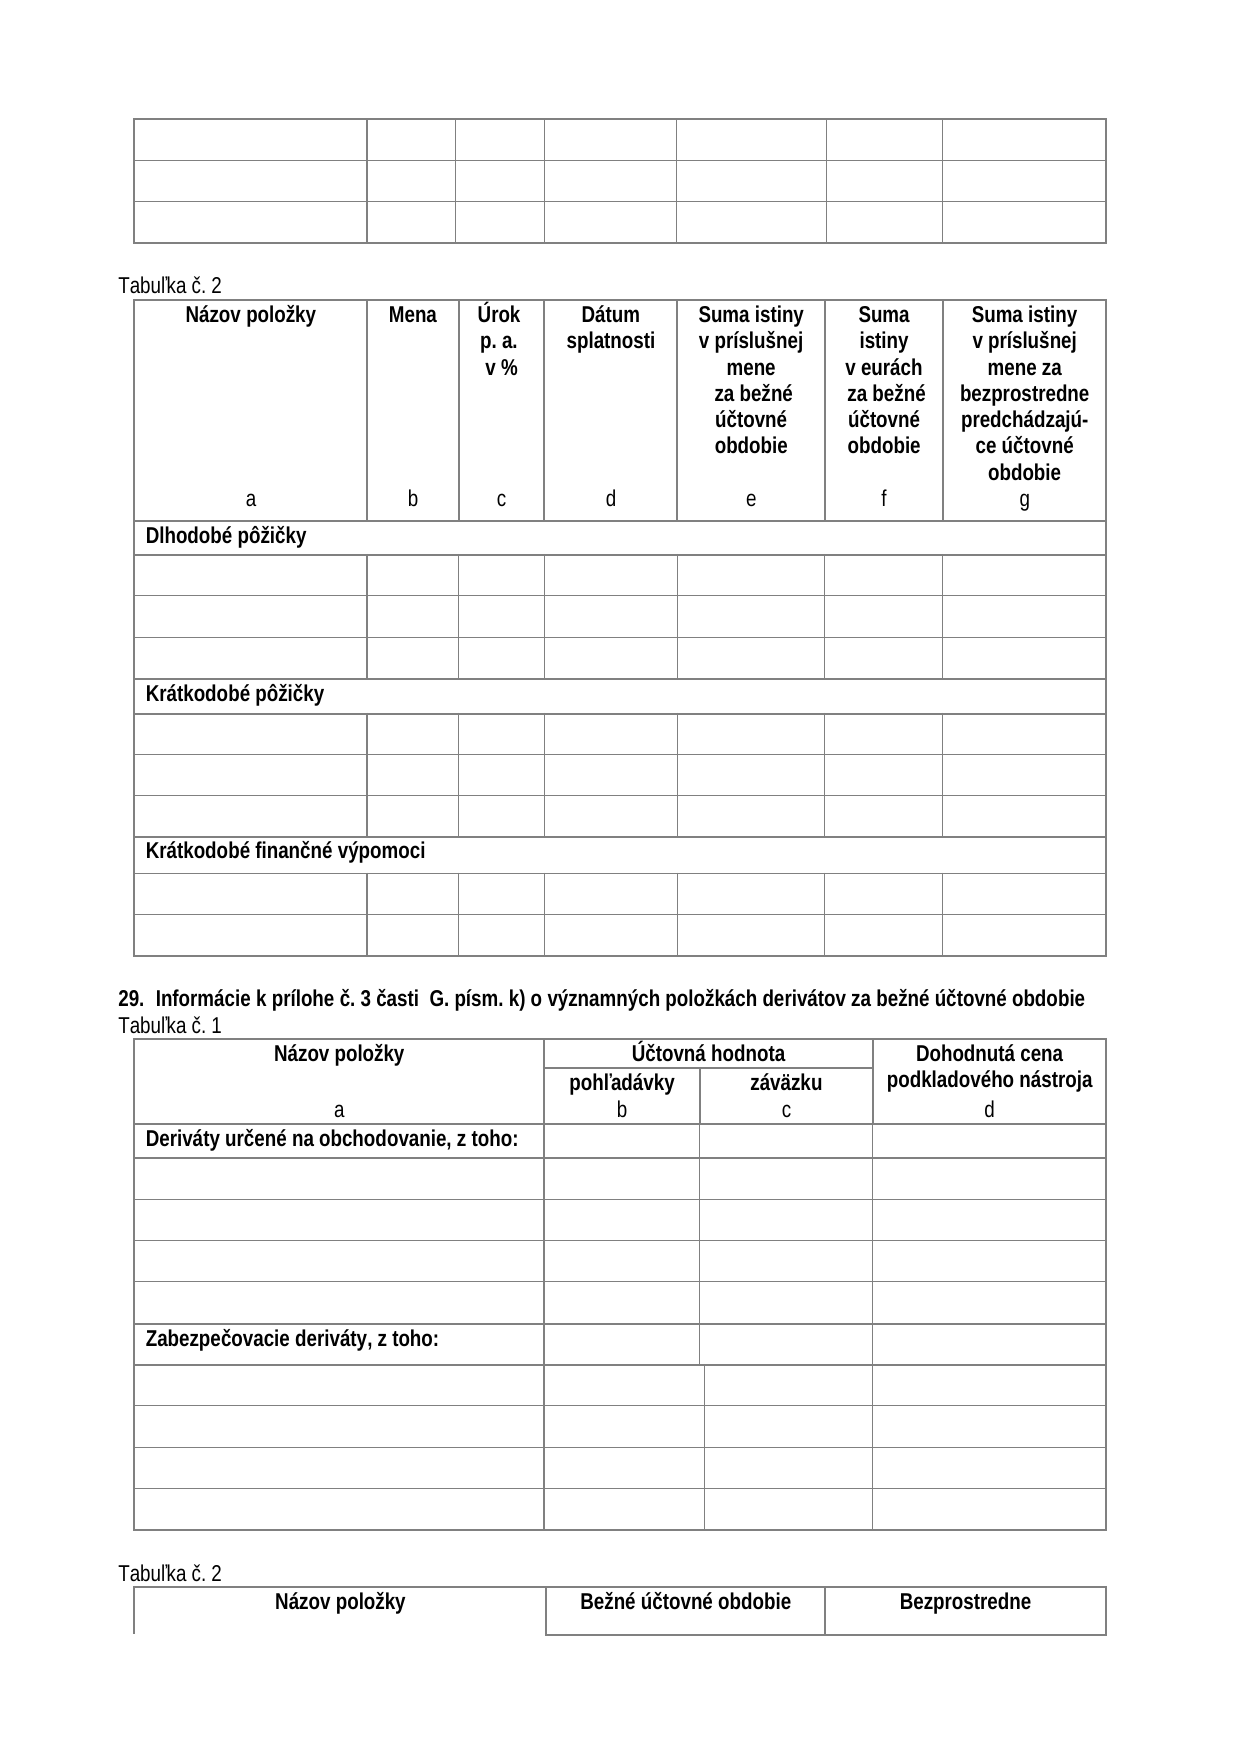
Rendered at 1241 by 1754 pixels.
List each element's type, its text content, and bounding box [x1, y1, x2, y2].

table_header Suma istiny v príslušnej mene za bežné účtovné obdobie [678, 301, 824, 485]
table_cell [545, 120, 676, 159]
table_cell [700, 1325, 872, 1364]
table_cell [873, 1200, 1105, 1240]
table_cell [677, 161, 826, 201]
table_cell [135, 874, 366, 914]
table_cell [545, 1325, 699, 1364]
table_cell [135, 638, 366, 678]
table_cell [943, 638, 1105, 678]
table_cell [943, 120, 1105, 159]
table_cell [678, 874, 824, 914]
table_header Názov položky [135, 1040, 543, 1096]
table_cell [368, 596, 458, 637]
table_cell Krátkodobé pôžičky [135, 680, 1105, 712]
table_cell [705, 1448, 872, 1488]
table_cell [943, 161, 1105, 201]
table_cell [135, 556, 366, 595]
table_cell [459, 796, 544, 836]
table_cell [368, 120, 455, 159]
table_cell [459, 874, 544, 914]
table_cell [456, 202, 544, 242]
text Tabuľka č. 2 [118, 272, 1122, 299]
table_cell d [545, 485, 676, 519]
table_cell záväzku [701, 1069, 872, 1096]
table_cell [705, 1366, 872, 1405]
table_cell [943, 715, 1105, 754]
table_cell [943, 796, 1105, 836]
table_cell [135, 1489, 543, 1529]
table_cell [825, 556, 942, 595]
table_header Názov položky [135, 1588, 545, 1634]
table_cell b [545, 1096, 699, 1123]
table_cell [700, 1282, 872, 1323]
table_cell [545, 1200, 699, 1240]
table_cell [677, 202, 826, 242]
table_cell [545, 1366, 704, 1405]
table_cell [545, 715, 677, 754]
table_cell [700, 1241, 872, 1281]
table_cell [678, 596, 824, 637]
table_cell [135, 1366, 543, 1405]
table_cell [873, 1489, 1105, 1529]
table_cell [545, 1448, 704, 1488]
table_cell [825, 638, 942, 678]
table_cell [459, 638, 544, 678]
table_cell [943, 596, 1105, 637]
table_header Mena [368, 301, 458, 485]
table_cell [368, 556, 458, 595]
table_header Bežné účtovné obdobie [547, 1588, 824, 1634]
table_cell [459, 556, 544, 595]
table_cell [545, 1241, 699, 1281]
table_cell [459, 915, 544, 955]
table_cell [825, 755, 942, 795]
table_cell [135, 596, 366, 637]
table_cell [825, 915, 942, 955]
table_cell a [135, 1096, 543, 1123]
table_cell [873, 1448, 1105, 1488]
table_cell [678, 715, 824, 754]
table_cell Dlhodobé pôžičky [135, 522, 1105, 554]
table_cell c [701, 1096, 872, 1123]
table_cell Zabezpečovacie deriváty, z toho: [135, 1325, 543, 1364]
table_cell [135, 1159, 543, 1198]
table_cell [368, 161, 455, 201]
table_cell [545, 755, 677, 795]
table_cell [943, 874, 1105, 914]
text Tabuľka č. 2 [118, 1559, 1122, 1586]
table_cell [873, 1282, 1105, 1323]
table_cell [368, 638, 458, 678]
table_cell f [826, 485, 942, 519]
table_header Suma istiny v eurách za bežné účtovné obdobie [826, 301, 942, 485]
table_cell [459, 715, 544, 754]
table_cell [545, 1125, 699, 1157]
table_cell [459, 755, 544, 795]
table_cell [545, 596, 677, 637]
table_cell [873, 1406, 1105, 1447]
table_cell [943, 556, 1105, 595]
table_cell [135, 755, 366, 795]
table_cell a [135, 485, 366, 519]
table_cell [873, 1241, 1105, 1281]
table_cell [545, 1159, 699, 1198]
table_cell [135, 1448, 543, 1488]
table_cell [677, 120, 826, 159]
table_cell pohľadávky [545, 1069, 699, 1096]
table_cell [873, 1159, 1105, 1198]
table_cell [827, 161, 942, 201]
table_cell e [678, 485, 824, 519]
table_cell [135, 120, 366, 159]
table_cell [678, 638, 824, 678]
table_cell [545, 638, 677, 678]
table_cell [135, 1241, 543, 1281]
table_cell [678, 556, 824, 595]
table_cell [135, 1200, 543, 1240]
table_cell Krátkodobé finančné výpomoci [135, 838, 1105, 872]
table_cell [825, 715, 942, 754]
table_cell [135, 161, 366, 201]
table_cell [135, 796, 366, 836]
table_cell [825, 874, 942, 914]
table_cell [825, 796, 942, 836]
table_cell c [460, 485, 543, 519]
table_cell [368, 202, 455, 242]
table_cell [368, 796, 458, 836]
table_cell [705, 1406, 872, 1447]
table_cell [545, 796, 677, 836]
table_cell [545, 161, 676, 201]
table_cell [873, 1325, 1105, 1364]
table_cell [368, 755, 458, 795]
table_cell [368, 874, 458, 914]
table_header Dátum splatnosti [545, 301, 676, 485]
table_cell [700, 1200, 872, 1240]
table_cell [678, 755, 824, 795]
table_cell [827, 202, 942, 242]
table_cell [545, 202, 676, 242]
table_cell [943, 755, 1105, 795]
table_cell Deriváty určené na obchodovanie, z toho: [135, 1125, 543, 1157]
table_cell [545, 874, 677, 914]
table_cell [368, 915, 458, 955]
text Tabuľka č. 1 [118, 1012, 1122, 1038]
text 29. Informácie k prílohe č. 3 časti G. písm. k) o významných položkách derivátov za bežné účtovné obdobie [118, 985, 1122, 1012]
table_header Dohodnutá cena podkladového nástroja [874, 1040, 1105, 1096]
table_cell [545, 1282, 699, 1323]
table_header Úrok p. a. v % [460, 301, 543, 485]
table_cell b [368, 485, 458, 519]
table_cell [545, 1489, 704, 1529]
table_cell [873, 1125, 1105, 1157]
table_header Názov položky [135, 301, 366, 485]
table_cell [678, 915, 824, 955]
table_cell [135, 1282, 543, 1323]
table_cell [368, 715, 458, 754]
table_cell g [944, 485, 1105, 519]
table_cell [545, 915, 677, 955]
table_cell [678, 796, 824, 836]
table_cell [135, 202, 366, 242]
table_cell [456, 120, 544, 159]
table_cell [700, 1159, 872, 1198]
table_header Bezprostredne [826, 1588, 1105, 1634]
table_cell [943, 915, 1105, 955]
table_cell [545, 556, 677, 595]
table_cell [545, 1406, 704, 1447]
table_cell [700, 1125, 872, 1157]
table_cell [135, 915, 366, 955]
table_cell [705, 1489, 872, 1529]
table_cell [827, 120, 942, 159]
table_cell [873, 1366, 1105, 1405]
table_cell [456, 161, 544, 201]
table_cell [459, 596, 544, 637]
table_cell d [874, 1096, 1105, 1123]
table_header Účtovná hodnota [545, 1040, 872, 1067]
table_cell [943, 202, 1105, 242]
table_cell [135, 715, 366, 754]
table_header Suma istiny v príslušnej mene za bezprostredne predchádzajú-ce účtovné obdobie [944, 301, 1105, 485]
table_cell [135, 1406, 543, 1447]
table_cell [825, 596, 942, 637]
